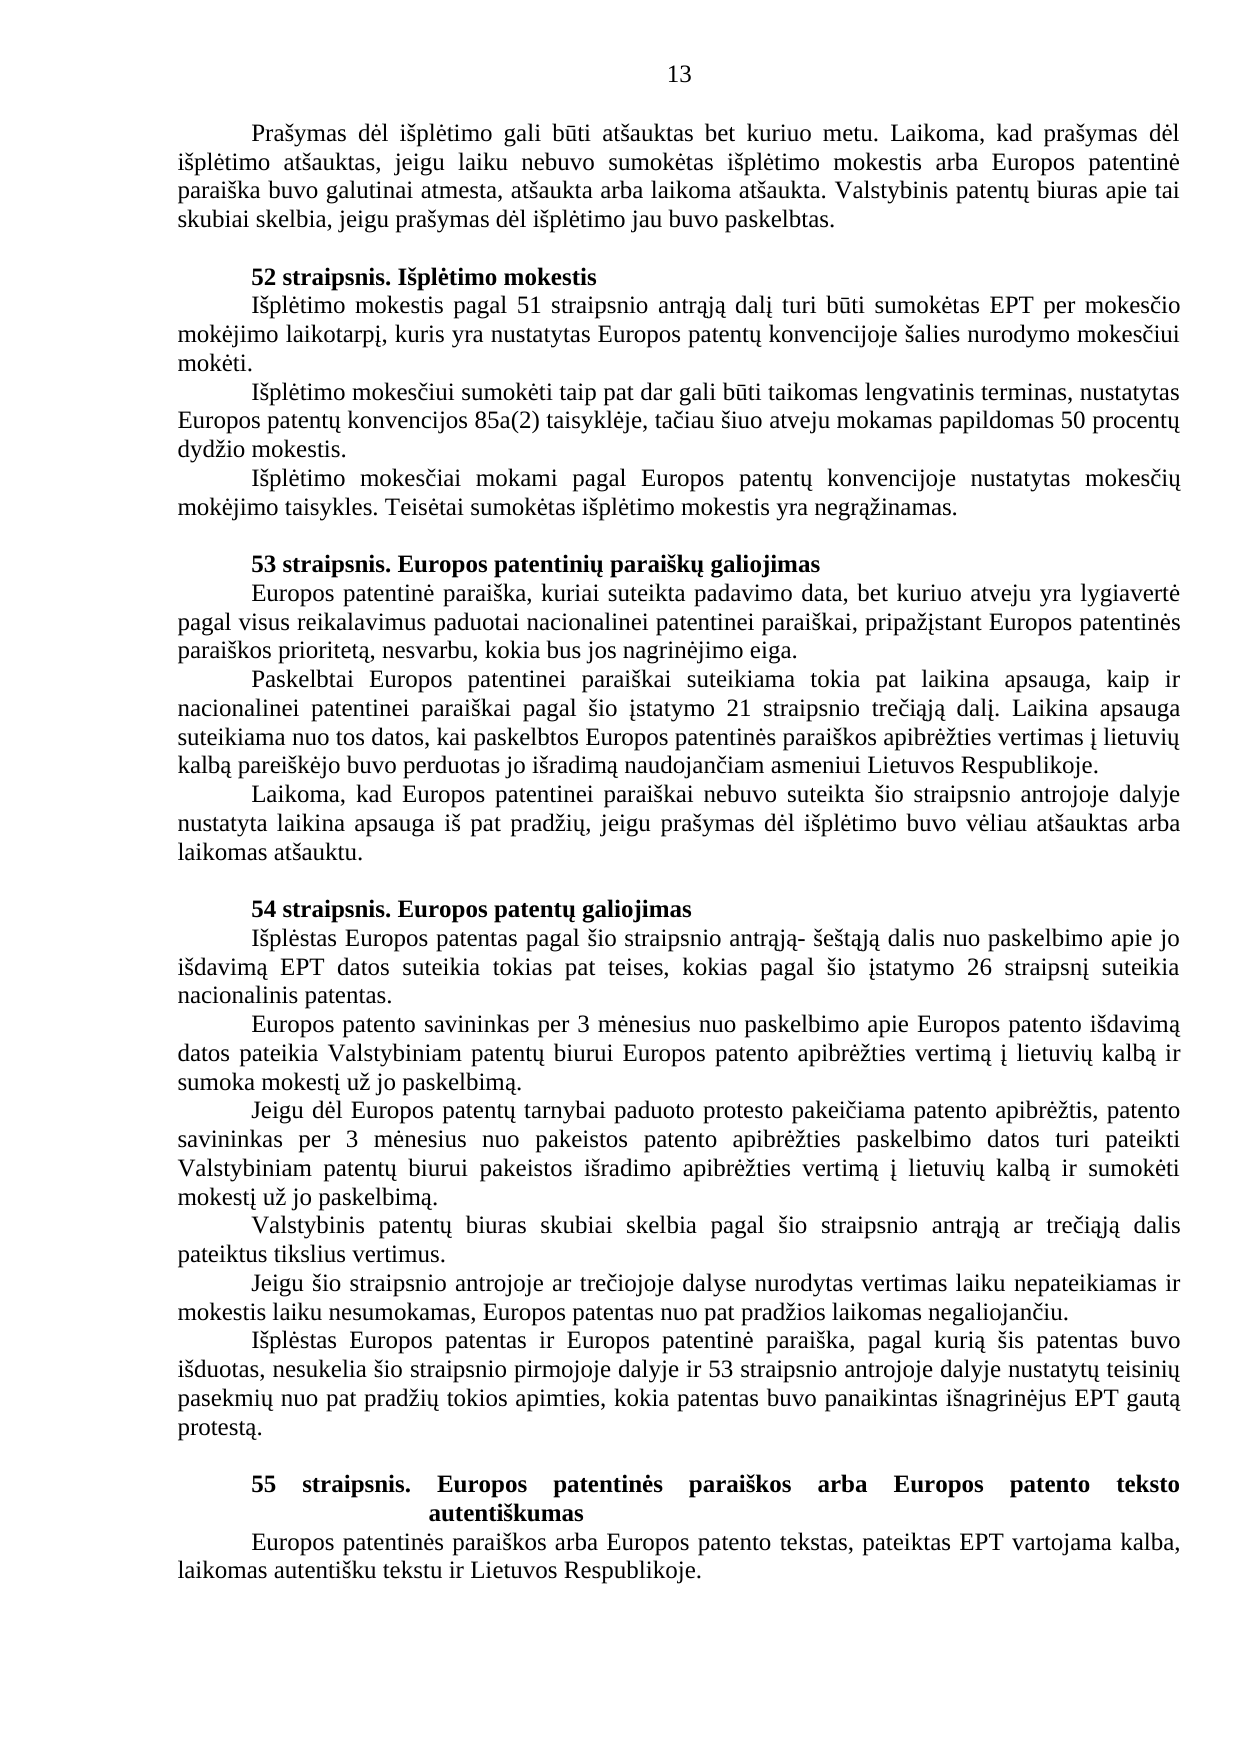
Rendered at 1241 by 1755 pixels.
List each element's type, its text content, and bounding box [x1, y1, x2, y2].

text Išplėstas Europos patentas ir Europos patentinė paraiška, pagal kurią šis patentas buvo išduotas, nesukelia šio straipsnio pirmojoje dalyje ir 53 straipsnio antrojoje dalyje nustatytų teisinių pasekmių nuo pat pradžių tokios apimties, kokia patentas buvo panaikintas išnagrinėjus EPT gautą protestą. [177, 1326, 1181, 1441]
text Prašymas dėl išplėtimo gali būti atšauktas bet kuriuo metu. Laikoma, kad prašymas dėl išplėtimo atšauktas, jeigu laiku nebuvo sumokėtas išplėtimo mokestis arba Europos patentinė paraiška buvo galutinai atmesta, atšaukta arba laikoma atšaukta. Valstybinis patentų biuras apie tai skubiai skelbia, jeigu prašymas dėl išplėtimo jau buvo paskelbtas. [177, 118, 1181, 233]
text 53 straipsnis. Europos patentinių paraiškų galiojimas [177, 549, 1181, 578]
text Išplėtimo mokesčiui sumokėti taip pat dar gali būti taikomas lengvatinis terminas, nustatytas Europos patentų konvencijos 85a(2) taisyklėje, tačiau šiuo atveju mokamas papildomas 50 procentų dydžio mokestis. [177, 377, 1181, 463]
text Jeigu dėl Europos patentų tarnybai paduoto protesto pakeičiama patento apibrėžtis, patento savininkas per 3 mėnesius nuo pakeistos patento apibrėžties paskelbimo datos turi pateikti Valstybiniam patentų biurui pakeistos išradimo apibrėžties vertimą į lietuvių kalbą ir sumokėti mokestį už jo paskelbimą. [177, 1096, 1181, 1211]
text Laikoma, kad Europos patentinei paraiškai nebuvo suteikta šio straipsnio antrojoje dalyje nustatyta laikina apsauga iš pat pradžių, jeigu prašymas dėl išplėtimo buvo vėliau atšauktas arba laikomas atšauktu. [177, 779, 1181, 866]
text Europos patentinė paraiška, kuriai suteikta padavimo data, bet kuriuo atveju yra lygiavertė pagal visus reikalavimus paduotai nacionalinei patentinei paraiškai, pripažįstant Europos patentinės paraiškos prioritetą, nesvarbu, kokia bus jos nagrinėjimo eiga. [177, 578, 1181, 664]
text Valstybinis patentų biuras skubiai skelbia pagal šio straipsnio antrąją ar trečiąją dalis pateiktus tikslius vertimus. [177, 1211, 1181, 1268]
text 55 straipsnis. Europos patentinės paraiškos arba Europos patento teksto autentiškumas [251, 1469, 1181, 1527]
text 52 straipsnis. Išplėtimo mokestis [177, 262, 1181, 291]
text 54 straipsnis. Europos patentų galiojimas [177, 894, 1181, 923]
text Išplėtimo mokestis pagal 51 straipsnio antrąją dalį turi būti sumokėtas EPT per mokesčio mokėjimo laikotarpį, kuris yra nustatytas Europos patentų konvencijoje šalies nurodymo mokesčiui mokėti. [177, 291, 1181, 377]
text Paskelbtai Europos patentinei paraiškai suteikiama tokia pat laikina apsauga, kaip ir nacionalinei patentinei paraiškai pagal šio įstatymo 21 straipsnio trečiąją dalį. Laikina apsauga suteikiama nuo tos datos, kai paskelbtos Europos patentinės paraiškos apibrėžties vertimas į lietuvių kalbą pareiškėjo buvo perduotas jo išradimą naudojančiam asmeniui Lietuvos Respublikoje. [177, 664, 1181, 779]
text Europos patento savininkas per 3 mėnesius nuo paskelbimo apie Europos patento išdavimą datos pateikia Valstybiniam patentų biurui Europos patento apibrėžties vertimą į lietuvių kalbą ir sumoka mokestį už jo paskelbimą. [177, 1009, 1181, 1096]
text Europos patentinės paraiškos arba Europos patento tekstas, pateiktas EPT vartojama kalba, laikomas autentišku tekstu ir Lietuvos Respublikoje. [177, 1527, 1181, 1584]
text Išplėstas Europos patentas pagal šio straipsnio antrąją- šeštąją dalis nuo paskelbimo apie jo išdavimą EPT datos suteikia tokias pat teises, kokias pagal šio įstatymo 26 straipsnį suteikia nacionalinis patentas. [177, 923, 1181, 1009]
text Jeigu šio straipsnio antrojoje ar trečiojoje dalyse nurodytas vertimas laiku nepateikiamas ir mokestis laiku nesumokamas, Europos patentas nuo pat pradžios laikomas negaliojančiu. [177, 1268, 1181, 1326]
text Išplėtimo mokesčiai mokami pagal Europos patentų konvencijoje nustatytas mokesčių mokėjimo taisykles. Teisėtai sumokėtas išplėtimo mokestis yra negrąžinamas. [177, 463, 1181, 521]
